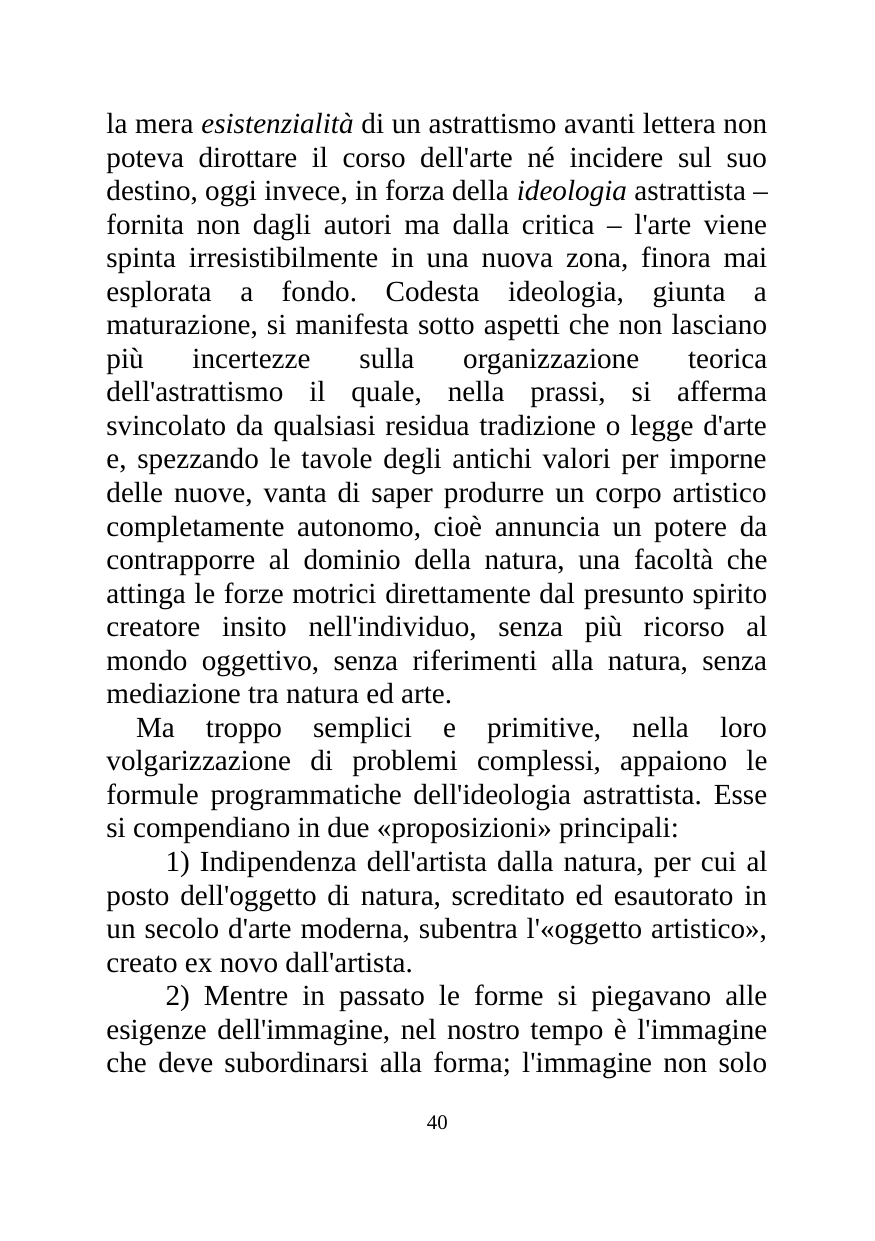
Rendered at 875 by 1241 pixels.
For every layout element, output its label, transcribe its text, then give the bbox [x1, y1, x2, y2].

text Ma troppo semplici e primitive, nella loro volgarizzazione di problemi complessi, appaiono le formule programmatiche dell'ideologia astrattista. Esse si compendiano in due «proposizioni» principali: [106, 710, 768, 844]
text 2) Mentre in passato le forme si piegavano alle esigenze dell'immagine, nel nostro tempo è l'immagine che deve subordinarsi alla forma; l'immagine non solo [106, 978, 768, 1079]
text 1) Indipendenza dell'artista dalla natura, per cui al posto dell'oggetto di natura, screditato ed esautorato in un secolo d'arte moderna, subentra l'«oggetto artistico», creato ex novo dall'artista. [106, 844, 768, 978]
text la mera esistenzialità di un astrattismo avanti lettera non poteva dirottare il corso dell'arte né incidere sul suo destino, oggi invece, in forza della ideologia astrattista – fornita non dagli autori ma dalla critica – l'arte viene spinta irresistibilmente in una nuova zona, finora mai esplorata a fondo. Codesta ideologia, giunta a maturazione, si manifesta sotto aspetti che non lasciano più incertezze sulla organizzazione teorica dell'astrattismo il quale, nella prassi, si afferma svincolato da qualsiasi residua tradizione o legge d'arte e, spezzando le tavole degli antichi valori per imporne delle nuove, vanta di saper produrre un corpo artistico completamente autonomo, cioè annuncia un potere da contrapporre al dominio della natura, una facoltà che attinga le forze motrici direttamente dal presunto spirito creatore insito nell'individuo, senza più ricorso al mondo oggettivo, senza riferimenti alla natura, senza mediazione tra natura ed arte. [106, 106, 768, 710]
